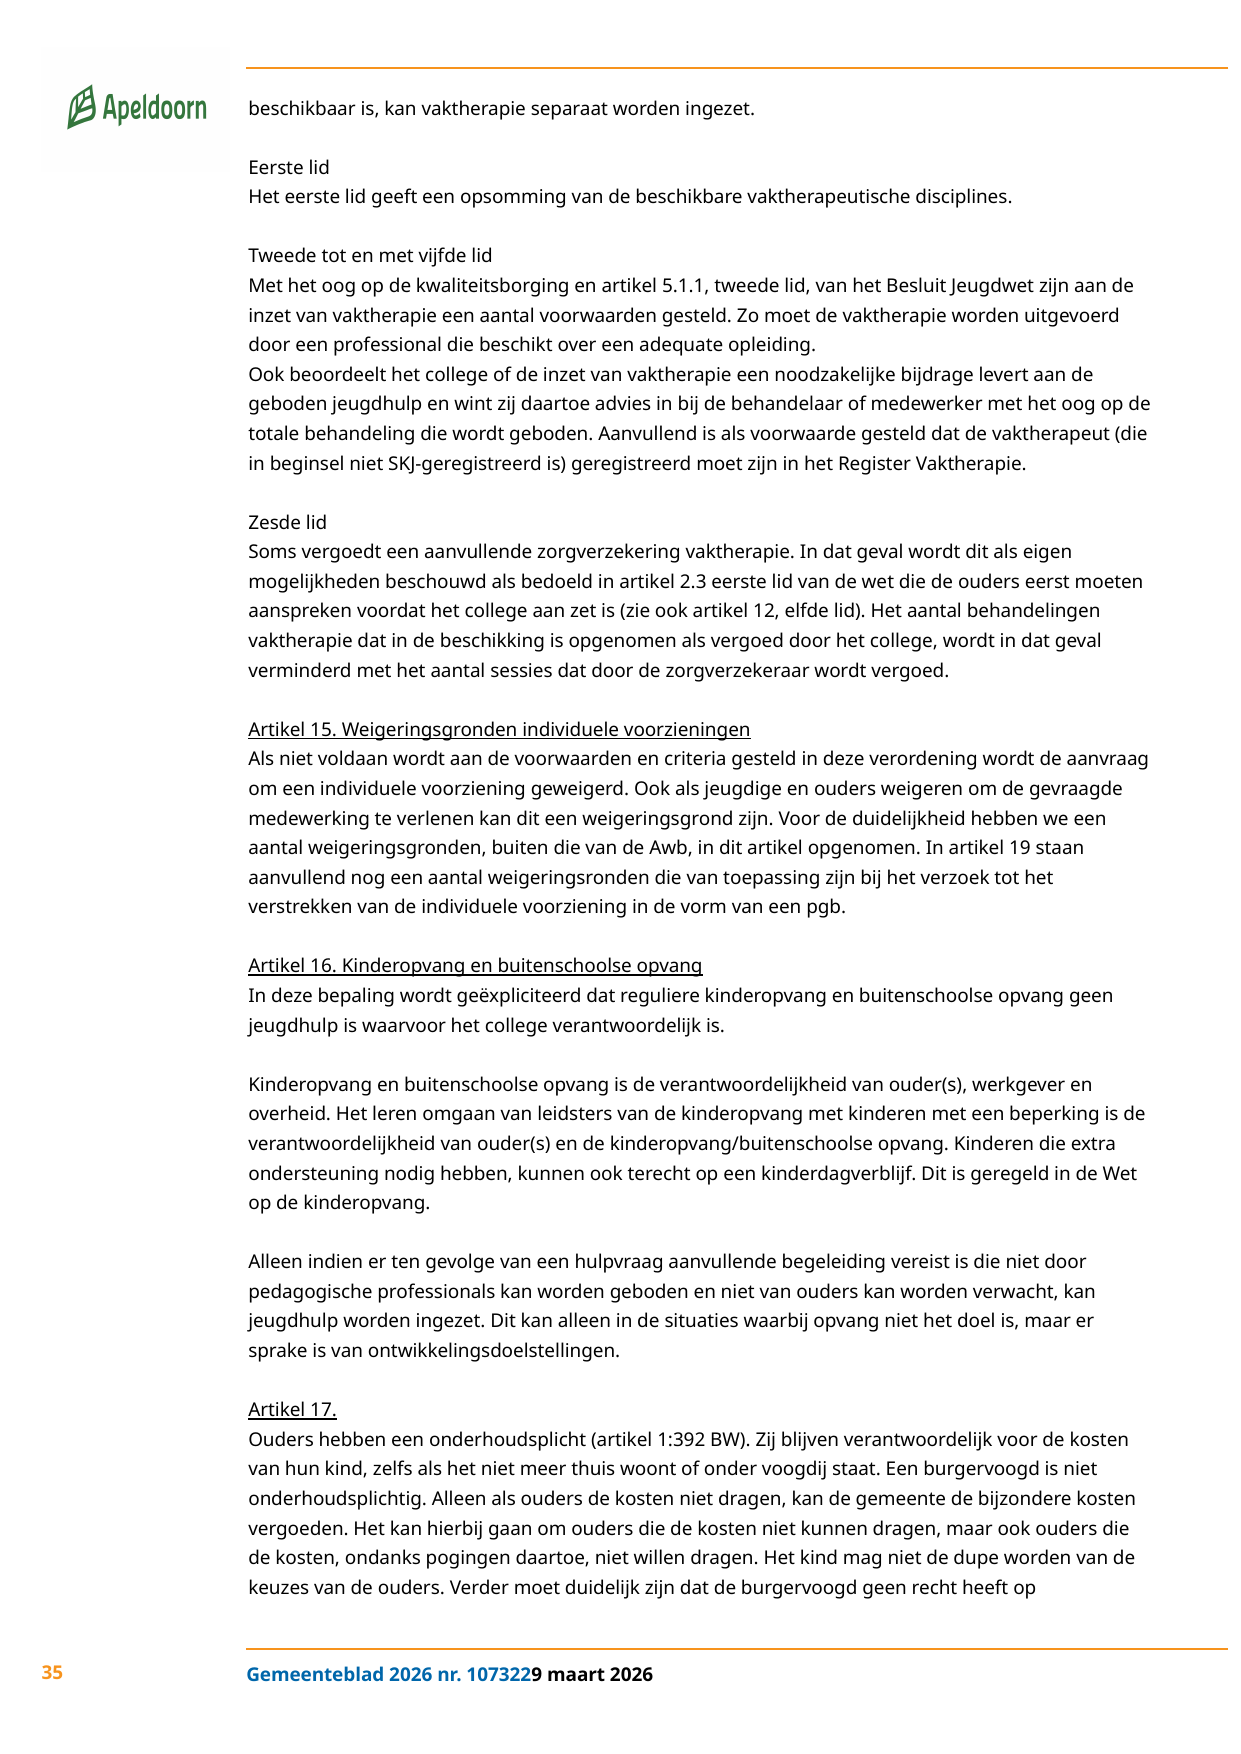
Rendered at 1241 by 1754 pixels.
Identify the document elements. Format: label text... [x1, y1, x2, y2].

text Ook beoordeelt het college of de inzet van vaktherapie een noodzakelijke bijdrage levert aan de geboden jeugdhulp en wint zij daartoe advies in bij de behandelaar of medewerker met het oog op de totale behandeling die wordt geboden. Aanvullend is als voorwaarde gesteld dat de vaktherapeut (die in beginsel niet SKJ-geregistreerd is) geregistreerd moet zijn in het Register Vaktherapie. [248, 361, 1152, 476]
text Als niet voldaan wordt aan de voorwaarden en criteria gesteld in deze verordening wordt de aanvraag om een individuele voorziening geweigerd. Ook als jeugdige en ouders weigeren om de gevraagde medewerking te verlenen kan dit een weigeringsgrond zijn. Voor de duidelijkheid hebben we een aantal weigeringsgronden, buiten die van de Awb, in dit artikel opgenomen. In artikel 19 staan aanvullend nog een aantal weigeringsronden die van toepassing zijn bij het verzoek tot het verstrekken van de individuele voorziening in de vorm van een pgb. [248, 746, 1152, 919]
text beschikbaar is, kan vaktherapie separaat worden ingezet. [248, 95, 1152, 121]
text Soms vergoedt een aanvullende zorgverzekering vaktherapie. In dat geval wordt dit als eigen mogelijkheden beschouwd als bedoeld in artikel 2.3 eerste lid van de wet die de ouders eerst moeten aanspreken voordat het college aan zet is (zie ook artikel 12, elfde lid). Het aantal behandelingen vaktherapie dat in de beschikking is opgenomen als vergoed door het college, wordt in dat geval verminderd met het aantal sessies dat door de zorgverzekeraar wordt vergoed. [248, 538, 1152, 683]
text Zesde lid [248, 509, 1152, 535]
text Met het oog op de kwaliteitsborging en artikel 5.1.1, tweede lid, van het Besluit Jeugdwet zijn aan de inzet van vaktherapie een aantal voorwaarden gesteld. Zo moet de vaktherapie worden uitgevoerd door een professional die beschikt over een adequate opleiding. [248, 272, 1152, 357]
text Kinderopvang en buitenschoolse opvang is de verantwoordelijkheid van ouder(s), werkgever en overheid. Het leren omgaan van leidsters van de kinderopvang met kinderen met een beperking is de verantwoordelijkheid van ouder(s) en de kinderopvang/buitenschoolse opvang. Kinderen die extra ondersteuning nodig hebben, kunnen ook terecht op een kinderdagverblijf. Dit is geregeld in de Wet op de kinderopvang. [248, 1071, 1152, 1215]
text Alleen indien er ten gevolge van een hulpvraag aanvullende begeleiding vereist is die niet door pedagogische professionals kan worden geboden en niet van ouders kan worden verwacht, kan jeugdhulp worden ingezet. Dit kan alleen in de situaties waarbij opvang niet het doel is, maar er sprake is van ontwikkelingsdoelstellingen. [248, 1248, 1152, 1363]
text Tweede tot en met vijfde lid [248, 243, 1152, 268]
text Ouders hebben een onderhoudsplicht (artikel 1:392 BW). Zij blijven verantwoordelijk voor de kosten van hun kind, zelfs als het niet meer thuis woont of onder voogdij staat. Een burgervoogd is niet onderhoudsplichtig. Alleen als ouders de kosten niet dragen, kan de gemeente de bijzondere kosten vergoeden. Het kan hierbij gaan om ouders die de kosten niet kunnen dragen, maar ook ouders die de kosten, ondanks pogingen daartoe, niet willen dragen. Het kind mag niet de dupe worden van de keuzes van de ouders. Verder moet duidelijk zijn dat de burgervoogd geen recht heeft op [248, 1426, 1152, 1600]
text Het eerste lid geeft een opsomming van de beschikbare vaktherapeutische disciplines. [248, 183, 1152, 209]
picture [41, 47, 231, 172]
text Artikel 16. Kinderopvang en buitenschoolse opvang [248, 953, 1152, 978]
text In deze bepaling wordt geëxpliciteerd dat reguliere kinderopvang en buitenschoolse opvang geen jeugdhulp is waarvoor het college verantwoordelijk is. [248, 982, 1152, 1038]
text Artikel 15. Weigeringsgronden individuele voorzieningen [248, 716, 1152, 742]
text Eerste lid [248, 154, 1152, 180]
text Artikel 17. [248, 1396, 1152, 1422]
